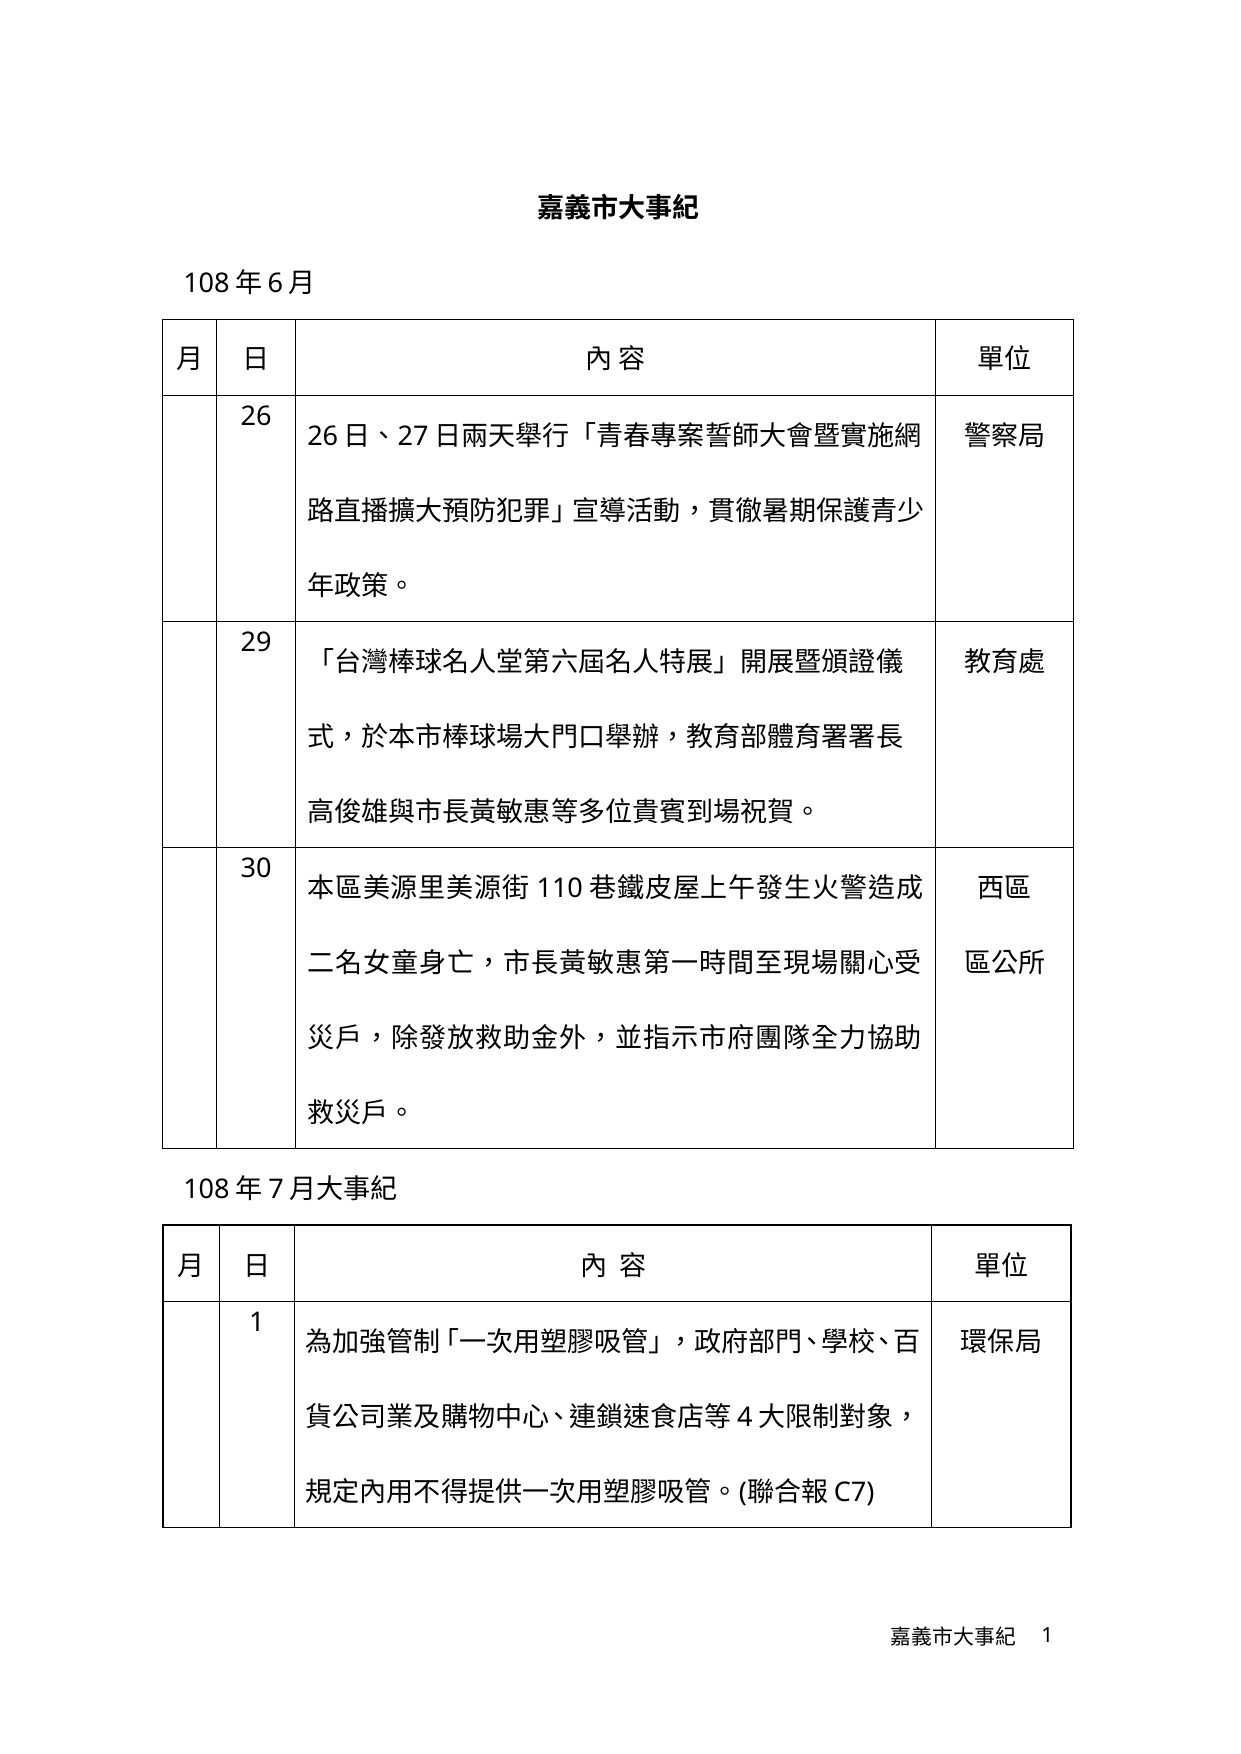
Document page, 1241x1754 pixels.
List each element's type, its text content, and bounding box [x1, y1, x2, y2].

table_cell [163, 848, 216, 1148]
table_header 內 容 [295, 1226, 931, 1301]
table_header 內 容 [296, 320, 935, 394]
table_cell 警察局 [936, 396, 1073, 621]
table_header 月 [163, 320, 216, 394]
text 嘉義市大事紀 [183, 168, 1053, 243]
table_cell 26 [217, 396, 295, 621]
table_cell 30 [217, 848, 295, 1148]
text 108年6月 [183, 243, 1053, 318]
table_cell 「台灣棒球名人堂第六屆名人特展」開展暨頒證儀式，於本市棒球場大門口舉辦，教育部體育署署長高俊雄與市長黃敏惠等多位貴賓到場祝賀。 [296, 622, 935, 847]
table_header 月 [164, 1226, 219, 1301]
table_cell 1 [220, 1302, 294, 1527]
table_cell 為加強管制「一次用塑膠吸管」，政府部門、學校、百貨公司業及購物中心、連鎖速食店等4大限制對象，規定內用不得提供一次用塑膠吸管。(聯合報C7) [295, 1302, 931, 1527]
table_header 單位 [932, 1226, 1070, 1301]
table_header 日 [217, 320, 295, 394]
table_cell 本區美源里美源街110巷鐵皮屋上午發生火警造成二名女童身亡，市長黃敏惠第一時間至現場關心受災戶，除發放救助金外，並指示市府團隊全力協助救災戶。 [296, 848, 935, 1148]
text 108年 7月大事紀 [183, 1149, 1053, 1224]
table_cell 環保局 [932, 1302, 1070, 1527]
table_cell 西區 區公所 [936, 848, 1073, 1148]
table_cell [164, 1302, 219, 1527]
table_cell 29 [217, 622, 295, 847]
table_cell 26日、27日兩天舉行「青春專案誓師大會暨實施網路直播擴大預防犯罪」宣導活動，貫徹暑期保護青少年政策。 [296, 396, 935, 621]
table_cell [163, 396, 216, 621]
table_cell [163, 622, 216, 847]
table_header 單位 [936, 320, 1073, 394]
table_header 日 [220, 1226, 294, 1301]
table_cell 教育處 [936, 622, 1073, 847]
